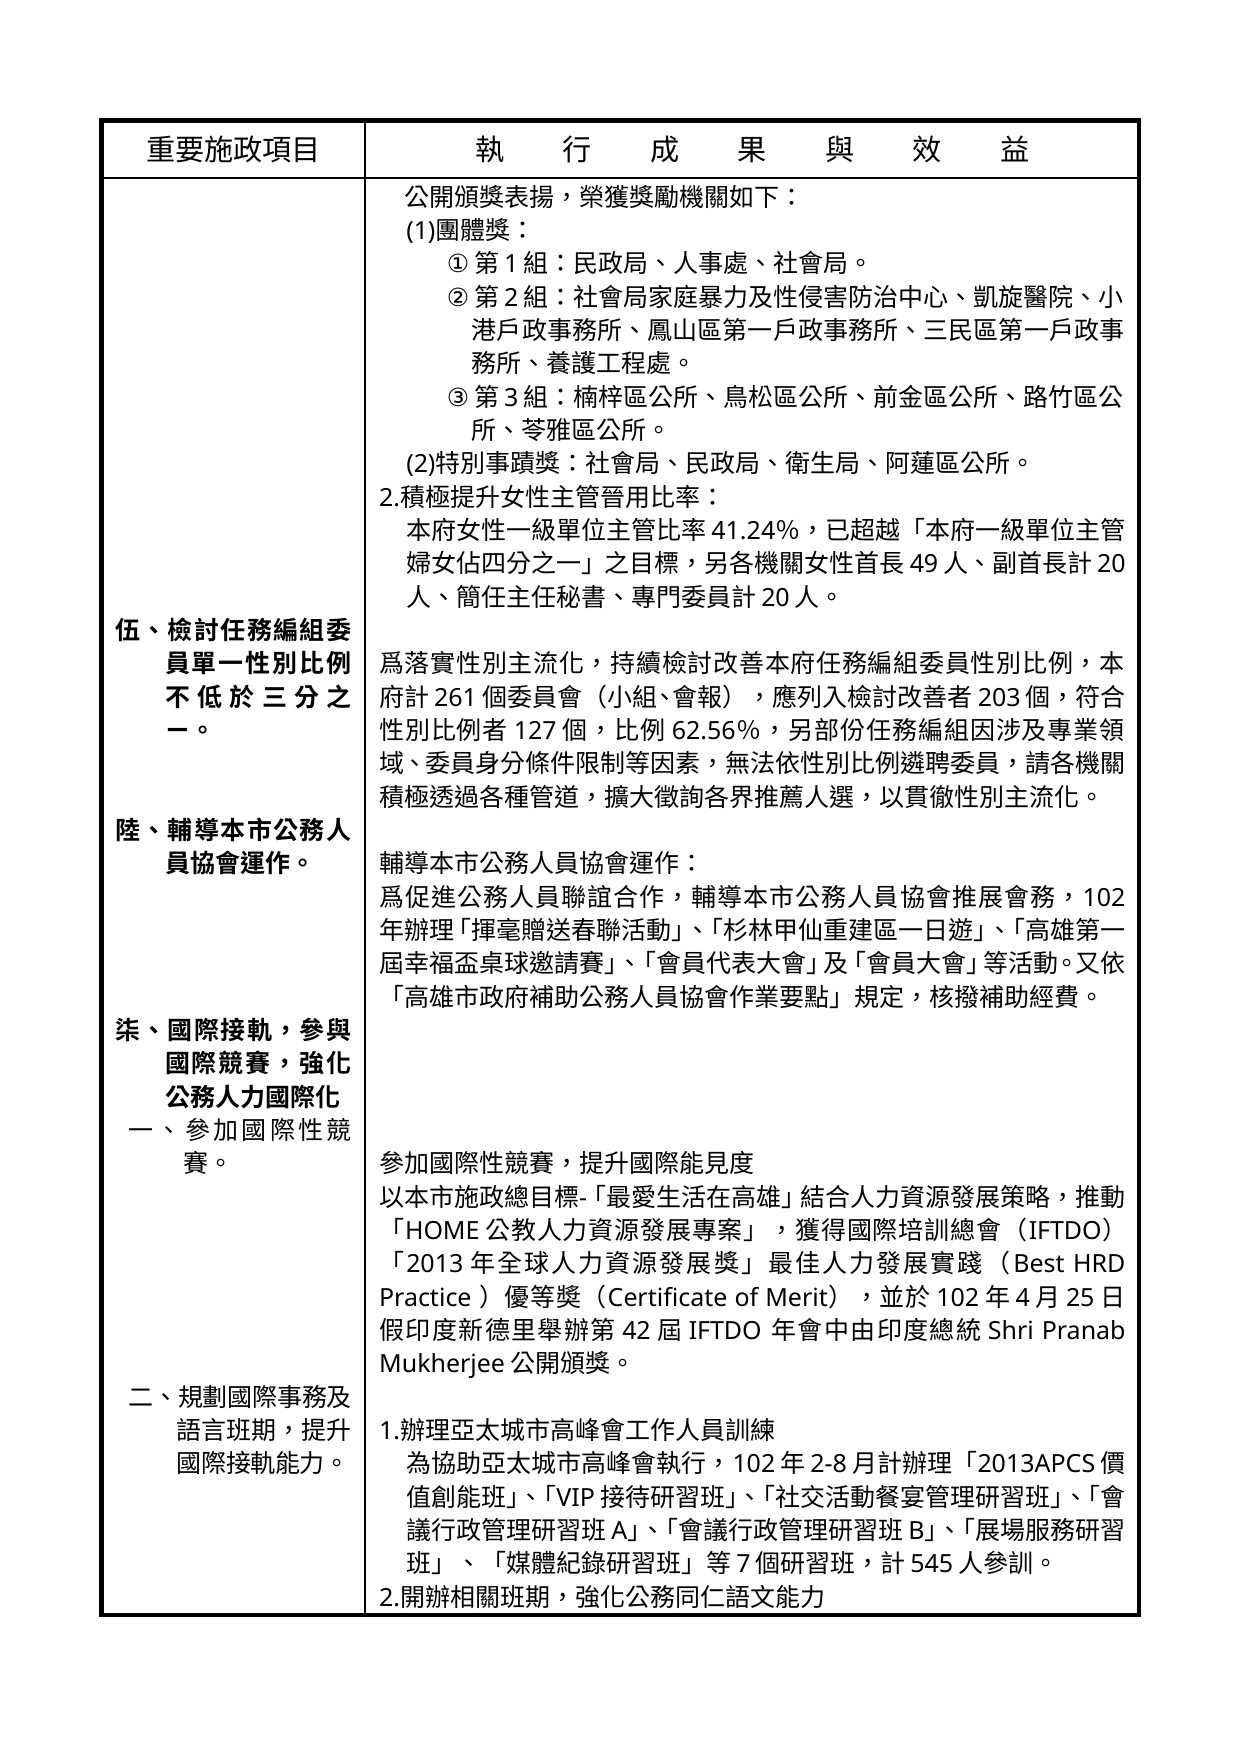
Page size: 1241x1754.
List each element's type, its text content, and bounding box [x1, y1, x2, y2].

table_cell 公開頒獎表揚，榮獲獎勵機關如下： (1)團體獎： ①第1組：民政局、人事處、社會局。 ②第2組：社會局家庭暴力及性侵害防治中心、凱旋醫院、小港戶政事務所、鳳山區第一戶政事務所、三民區第一戶政事務所、養護工程處。 ③第3組：楠梓區公所、鳥松區公所、前金區公所、路竹區公所、苓雅區公所。 (2)特別事蹟獎：社會局、民政局、衛生局、阿蓮區公所。 2.積極提升女性主管晉用比率： 本府女性一級單位主管比率41.24％，已超越「本府一級單位主管婦女佔四分之一」之目標，另各機關女性首長49人、副首長計20人、簡任主任秘書、專門委員計20人。 爲落實性別主流化，持續檢討改善本府任務編組委員性別比例，本府計261個委員會（小組、會報），應列入檢討改善者203個，符合性別比例者127個，比例62.56％，另部份任務編組因涉及專業領域、委員身分條件限制等因素，無法依性別比例遴聘委員，請各機關積極透過各種管道，擴大徵詢各界推薦人選，以貫徹性別主流化。 輔導本市公務人員協會運作： 爲促進公務人員聯誼合作，輔導本市公務人員協會推展會務，102年辦理「揮毫贈送春聯活動」、「杉林甲仙重建區一日遊」、「高雄第一屆幸福盃桌球邀請賽」、「會員代表大會」及「會員大會」等活動。又依「高雄市政府補助公務人員協會作業要點」規定，核撥補助經費。 參加國際性競賽，提升國際能見度 以本市施政總目標-「最愛生活在高雄」結合人力資源發展策略，推動「HOME公教人力資源發展專案」，獲得國際培訓總會（IFTDO）「2013年全球人力資源發展獎」最佳人力發展實踐（Best HRD Practice ）優等奬（Certificate of Merit），並於102年4月25日假印度新德里舉辦第42屆IFTDO 年會中由印度總統Shri Pranab Mukherjee公開頒獎。 1.辦理亞太城市高峰會工作人員訓練 為協助亞太城市高峰會執行，102年2-8月計辦理「2013APCS價值創能班」、「VIP接待研習班」、「社交活動餐宴管理研習班」、「會議行政管理研習班A」、「會議行政管理研習班B」、「展場服務研習班」、「媒體紀錄研習班」等7個研習班，計545人參訓。 2.開辦相關班期，強化公務同仁語文能力 [366, 179, 1137, 1613]
table_header 重要施政項目 [104, 123, 364, 177]
table_cell 伍、檢討任務編組委員單一性別比例不低於三分之ㄧ。 陸、輔導本市公務人員協會運作。 柒、國際接軌，參與國際競賽，強化公務人力國際化 一、參加國際性競賽。 二、規劃國際事務及語言班期，提升國際接軌能力。 [104, 179, 364, 1613]
table_header 執 行 成 果 與 效 益 [366, 123, 1137, 177]
